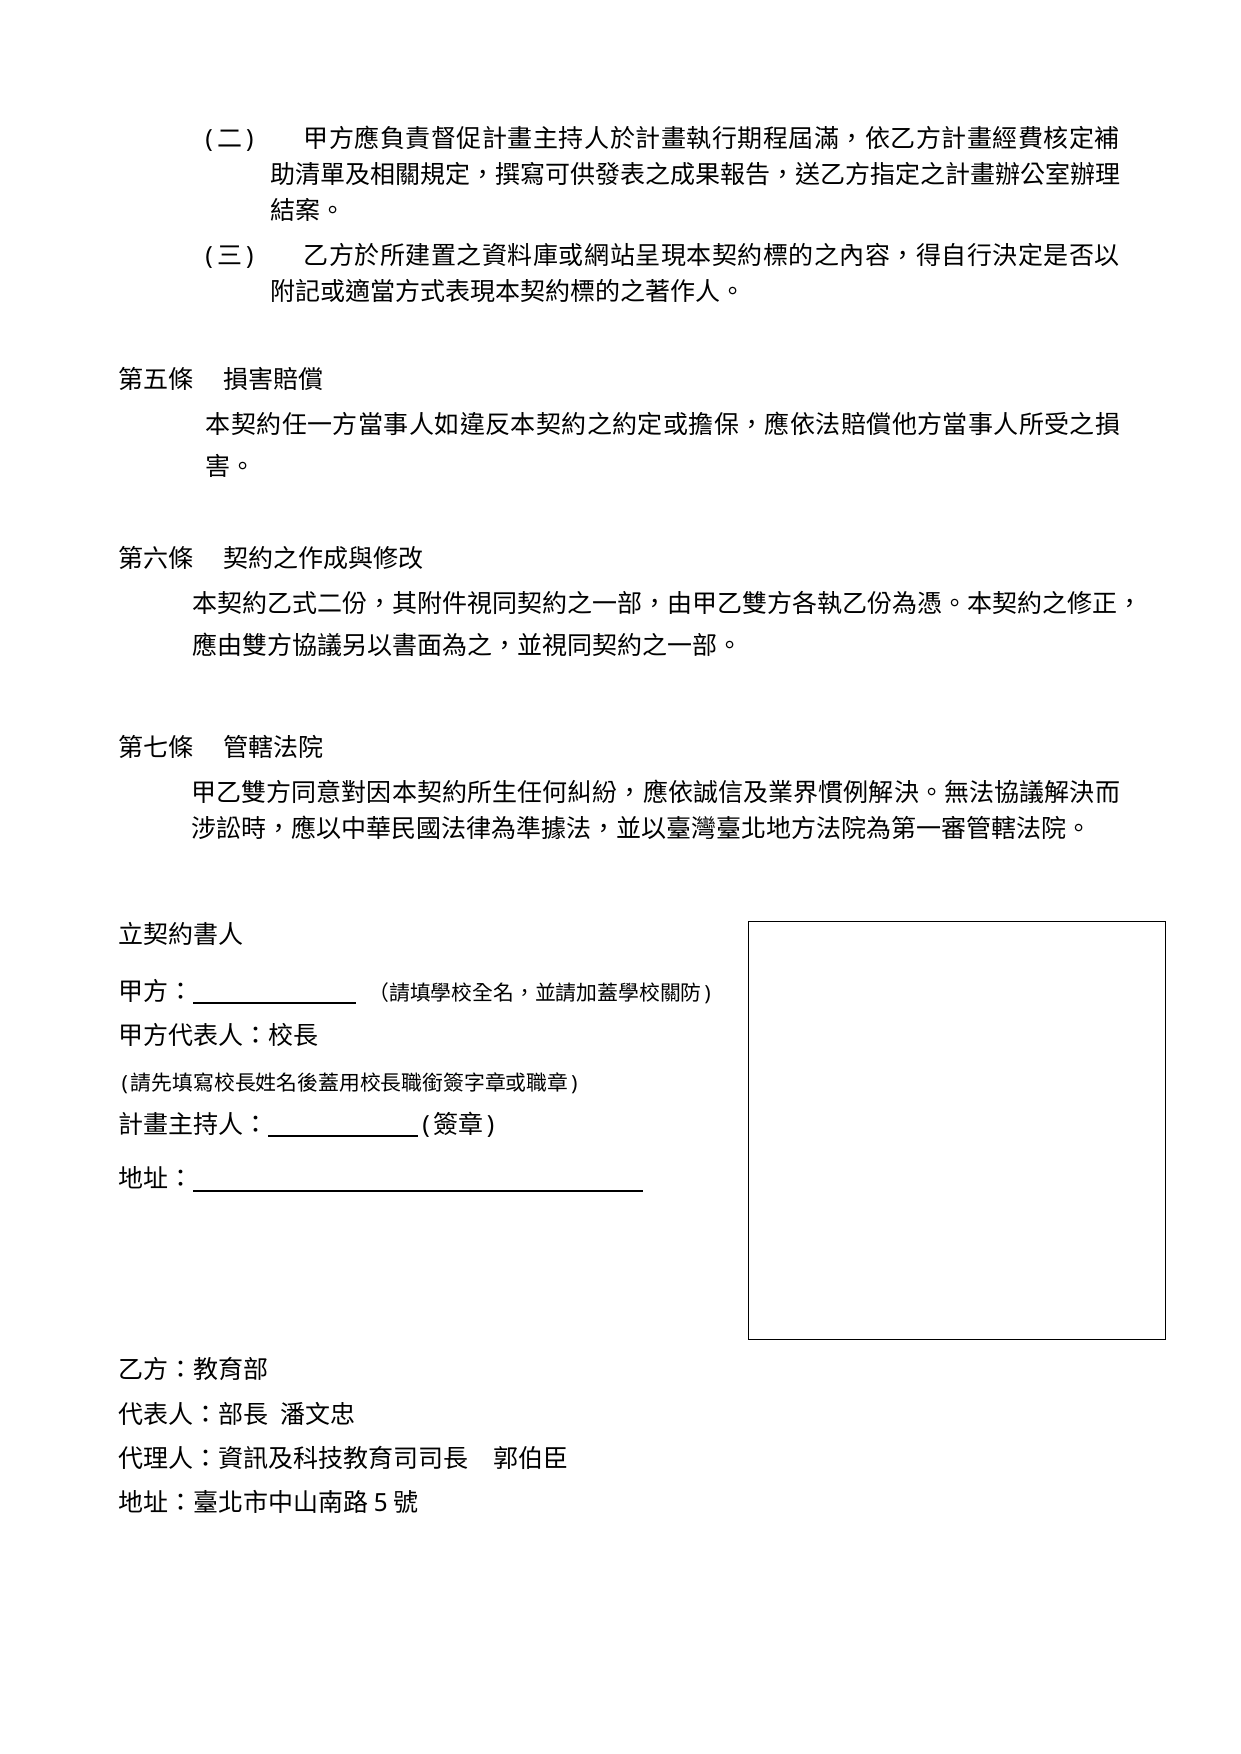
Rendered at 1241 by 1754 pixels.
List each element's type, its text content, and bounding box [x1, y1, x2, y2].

text 本契約乙式二份，其附件視同契約之一部，由甲乙雙方各執乙份為憑。本契約之修正，應由雙方協議另以書面為之，並視同契約之一部。 [192, 584, 1122, 662]
text 第七條 管轄法院 [118, 727, 1122, 764]
text (請先填寫校長姓名後蓋用校長職銜簽字章或職章) [118, 1054, 748, 1096]
text 代理人：資訊及科技教育司司長 郭伯臣 [118, 1433, 1122, 1475]
text 甲方： （請填學校全名，並請加蓋學校關防) [118, 966, 748, 1007]
text (二) 甲方應負責督促計畫主持人於計畫執行期程屆滿，依乙方計畫經費核定補助清單及相關規定，撰寫可供發表之成果報告，送乙方指定之計畫辦公室辦理結案。 [201, 118, 1122, 227]
text 本契約任一方當事人如違反本契約之約定或擔保，應依法賠償他方當事人所受之損害。 [206, 404, 1122, 482]
text 計畫主持人： (簽章) [118, 1099, 748, 1140]
text 立契約書人 [118, 905, 1122, 951]
text (三) 乙方於所建置之資料庫或網站呈現本契約標的之內容，得自行決定是否以附記或適當方式表現本契約標的之著作人。 [201, 236, 1122, 308]
text 第五條 損害賠償 [118, 359, 1122, 396]
text 乙方：教育部 [118, 1344, 1122, 1386]
text 代表人：部長 潘文忠 [118, 1389, 1122, 1430]
text 地址： [118, 1143, 748, 1195]
text 第六條 契約之作成與修改 [118, 539, 1122, 575]
text 甲方代表人：校長 [118, 1010, 748, 1052]
text 地址：臺北市中山南路5號 [118, 1477, 1122, 1519]
text 甲乙雙方同意對因本契約所生任何糾紛，應依誠信及業界慣例解決。無法協議解決而涉訟時，應以中華民國法律為準據法，並以臺灣臺北地方法院為第一審管轄法院。 [191, 772, 1122, 845]
